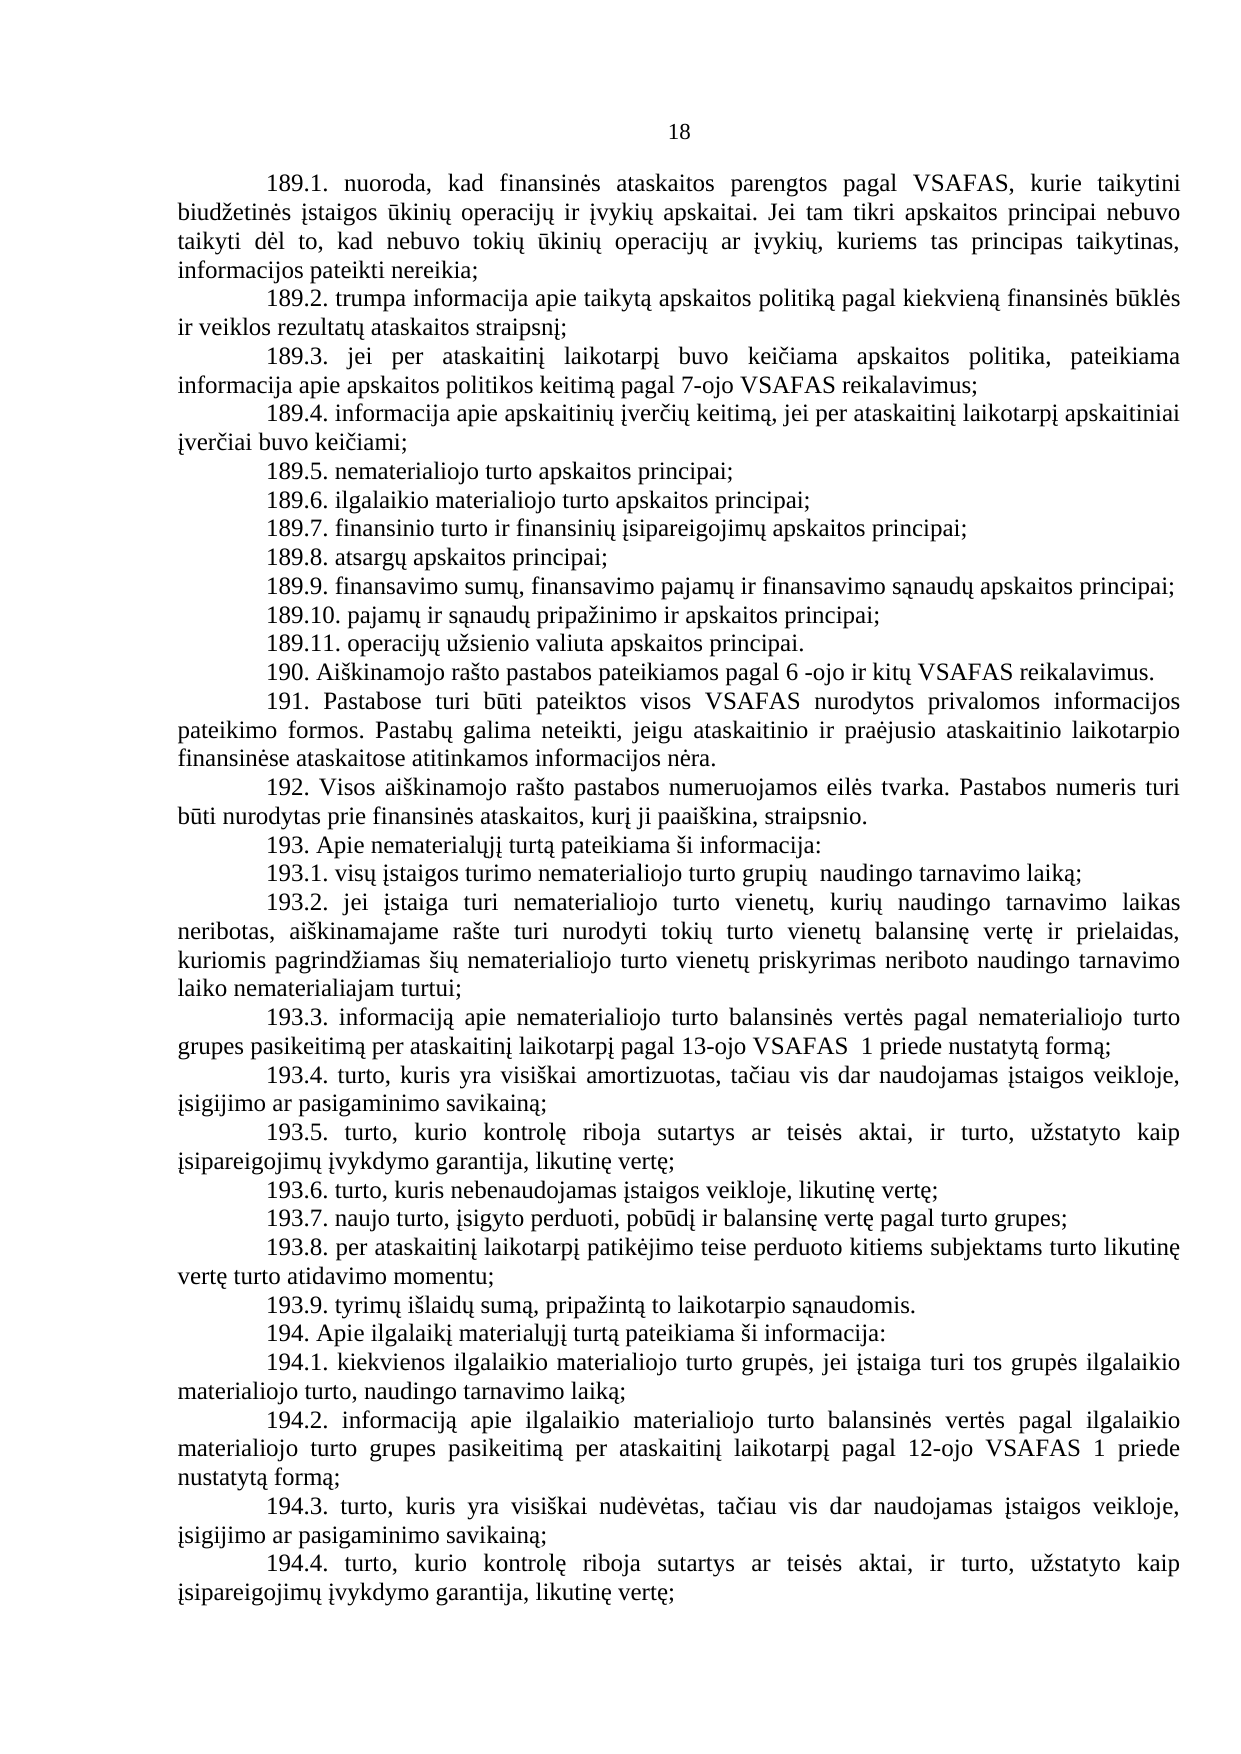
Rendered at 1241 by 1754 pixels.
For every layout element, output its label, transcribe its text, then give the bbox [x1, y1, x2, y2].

text 189.7. finansinio turto ir finansinių įsipareigojimų apskaitos principai; [177, 513, 1181, 542]
text 193.7. naujo turto, įsigyto perduoti, pobūdį ir balansinę vertę pagal turto grupes; [177, 1203, 1181, 1232]
text 189.9. finansavimo sumų, finansavimo pajamų ir finansavimo sąnaudų apskaitos principai; [177, 571, 1181, 600]
text 193.2. jei įstaiga turi nematerialiojo turto vienetų, kurių naudingo tarnavimo laikas neribotas, aiškinamajame rašte turi nurodyti tokių turto vienetų balansinę vertę ir prielaidas, kuriomis pagrindžiamas šių nematerialiojo turto vienetų priskyrimas neriboto naudingo tarnavimo laiko nematerialiajam turtui; [177, 887, 1181, 1002]
text 189.3. jei per ataskaitinį laikotarpį buvo keičiama apskaitos politika, pateikiama informacija apie apskaitos politikos keitimą pagal 7-ojo VSAFAS reikalavimus; [177, 341, 1181, 398]
text 193.6. turto, kuris nebenaudojamas įstaigos veikloje, likutinę vertę; [177, 1175, 1181, 1203]
text 193. Apie nematerialųjį turtą pateikiama ši informacija: [177, 830, 1181, 858]
text 194.3. turto, kuris yra visiškai nudėvėtas, tačiau vis dar naudojamas įstaigos veikloje, įsigijimo ar pasigaminimo savikainą; [177, 1491, 1181, 1548]
text 194.4. turto, kurio kontrolę riboja sutartys ar teisės aktai, ir turto, užstatyto kaip įsipareigojimų įvykdymo garantija, likutinę vertę; [177, 1548, 1181, 1606]
text 189.4. informacija apie apskaitinių įverčių keitimą, jei per ataskaitinį laikotarpį apskaitiniai įverčiai buvo keičiami; [177, 398, 1181, 456]
text 194. Apie ilgalaikį materialųjį turtą pateikiama ši informacija: [177, 1318, 1181, 1347]
text 189.6. ilgalaikio materialiojo turto apskaitos principai; [177, 485, 1181, 513]
text 193.1. visų įstaigos turimo nematerialiojo turto grupių naudingo tarnavimo laiką; [177, 858, 1181, 887]
text 193.4. turto, kuris yra visiškai amortizuotas, tačiau vis dar naudojamas įstaigos veikloje, įsigijimo ar pasigaminimo savikainą; [177, 1060, 1181, 1117]
text 189.5. nematerialiojo turto apskaitos principai; [177, 456, 1181, 485]
text 193.8. per ataskaitinį laikotarpį patikėjimo teise perduoto kitiems subjektams turto likutinę vertę turto atidavimo momentu; [177, 1232, 1181, 1290]
text 193.5. turto, kurio kontrolę riboja sutartys ar teisės aktai, ir turto, užstatyto kaip įsipareigojimų įvykdymo garantija, likutinę vertę; [177, 1117, 1181, 1175]
text 193.3. informaciją apie nematerialiojo turto balansinės vertės pagal nematerialiojo turto grupes pasikeitimą per ataskaitinį laikotarpį pagal 13-ojo VSAFAS 1 priede nustatytą formą; [177, 1002, 1181, 1060]
text 189.11. operacijų užsienio valiuta apskaitos principai. [177, 628, 1181, 657]
text 192. Visos aiškinamojo rašto pastabos numeruojamos eilės tvarka. Pastabos numeris turi būti nurodytas prie finansinės ataskaitos, kurį ji paaiškina, straipsnio. [177, 772, 1181, 830]
text 189.8. atsargų apskaitos principai; [177, 542, 1181, 571]
text 190. Aiškinamojo rašto pastabos pateikiamos pagal 6 -ojo ir kitų VSAFAS reikalavimus. [177, 657, 1181, 686]
text 189.10. pajamų ir sąnaudų pripažinimo ir apskaitos principai; [177, 600, 1181, 628]
text 189.1. nuoroda, kad finansinės ataskaitos parengtos pagal VSAFAS, kurie taikytini biudžetinės įstaigos ūkinių operacijų ir įvykių apskaitai. Jei tam tikri apskaitos principai nebuvo taikyti dėl to, kad nebuvo tokių ūkinių operacijų ar įvykių, kuriems tas principas taikytinas, informacijos pateikti nereikia; [177, 168, 1181, 283]
text 191. Pastabose turi būti pateiktos visos VSAFAS nurodytos privalomos informacijos pateikimo formos. Pastabų galima neteikti, jeigu ataskaitinio ir praėjusio ataskaitinio laikotarpio finansinėse ataskaitose atitinkamos informacijos nėra. [177, 686, 1181, 772]
text 194.1. kiekvienos ilgalaikio materialiojo turto grupės, jei įstaiga turi tos grupės ilgalaikio materialiojo turto, naudingo tarnavimo laiką; [177, 1347, 1181, 1405]
text 194.2. informaciją apie ilgalaikio materialiojo turto balansinės vertės pagal ilgalaikio materialiojo turto grupes pasikeitimą per ataskaitinį laikotarpį pagal 12-ojo VSAFAS 1 priede nustatytą formą; [177, 1405, 1181, 1491]
text 193.9. tyrimų išlaidų sumą, pripažintą to laikotarpio sąnaudomis. [177, 1290, 1181, 1318]
text 189.2. trumpa informacija apie taikytą apskaitos politiką pagal kiekvieną finansinės būklės ir veiklos rezultatų ataskaitos straipsnį; [177, 283, 1181, 341]
